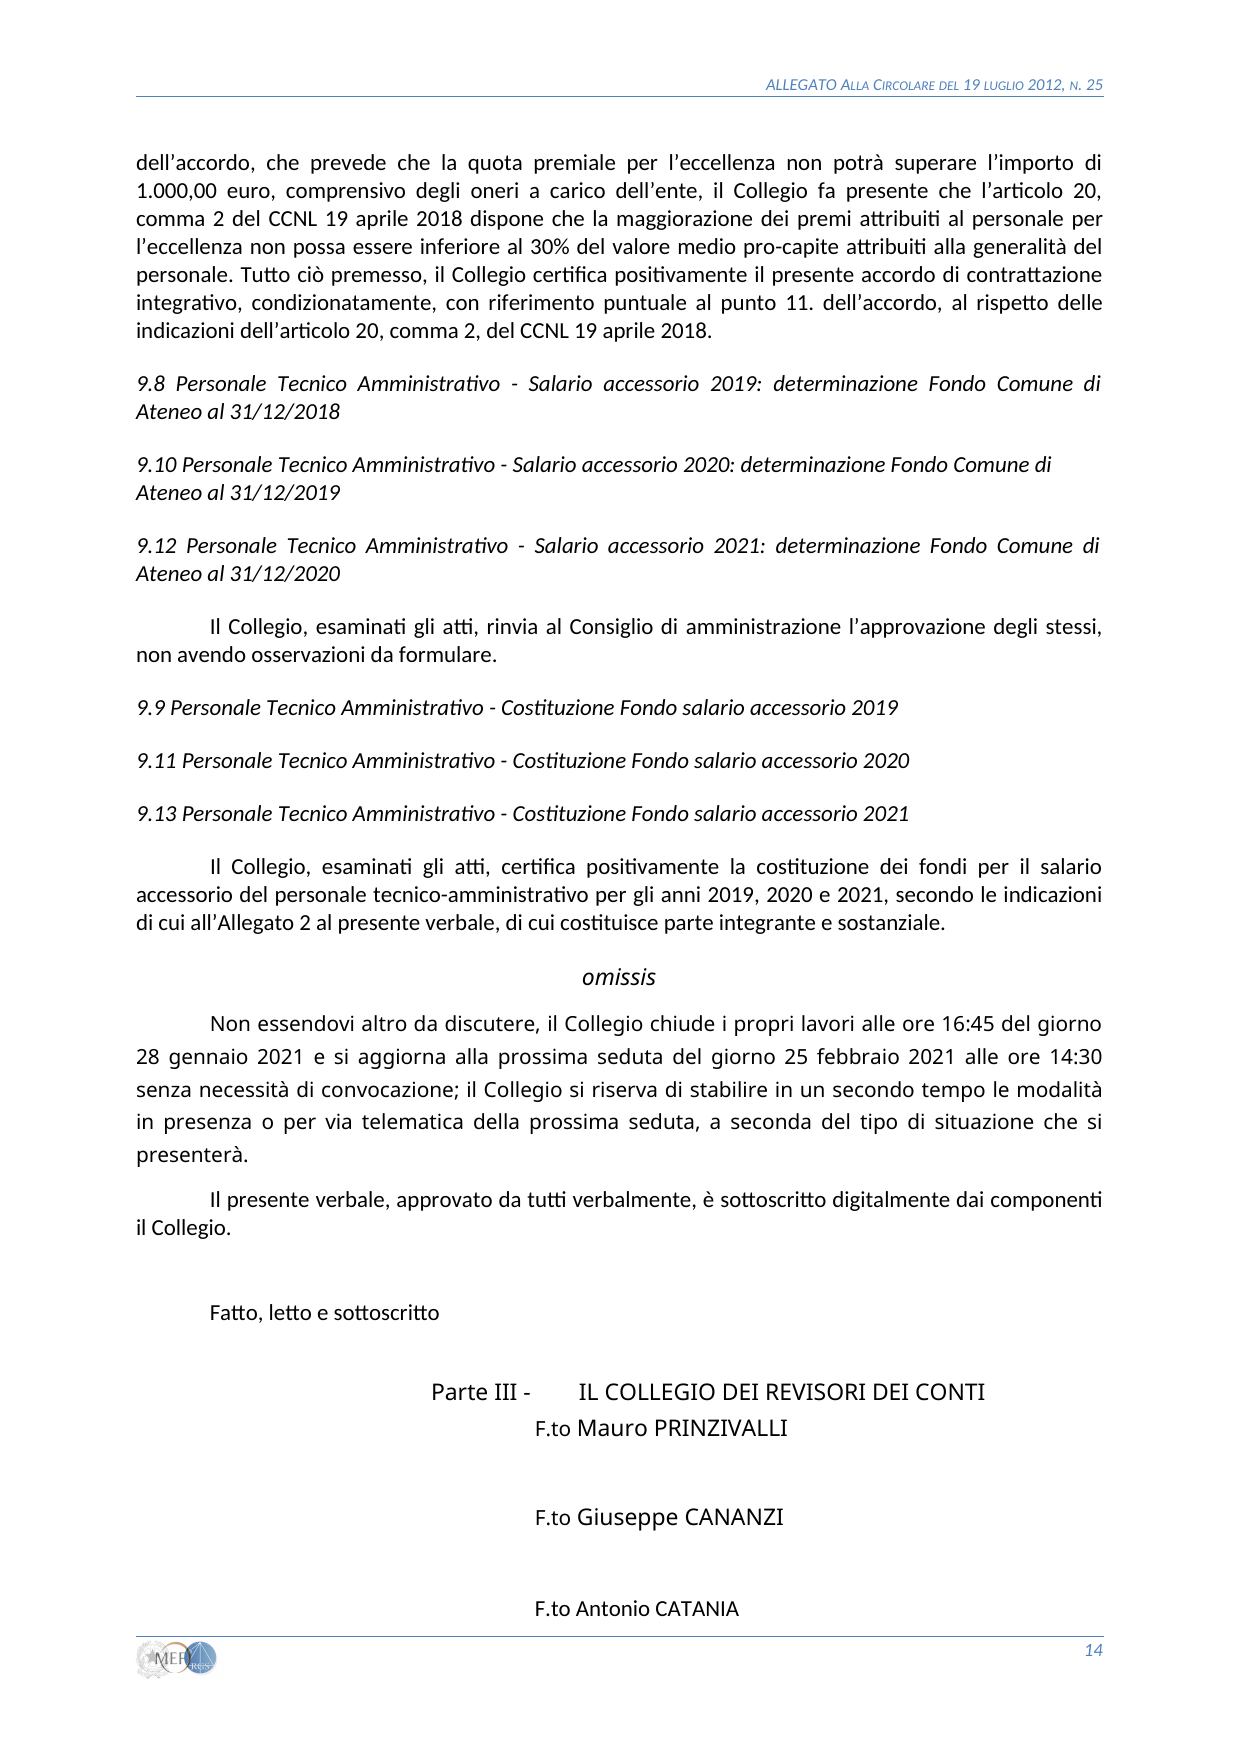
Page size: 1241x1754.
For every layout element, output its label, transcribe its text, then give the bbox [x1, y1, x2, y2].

text dell’accordo, che prevede che la quota premiale per l’eccellenza non potrà superare l’importo di 1.000,00 euro, comprensivo degli oneri a carico dell’ente, il Collegio fa presente che l’articolo 20, comma 2 del CCNL 19 aprile 2018 dispone che la maggiorazione dei premi attribuiti al personale per l’eccellenza non possa essere inferiore al 30% del valore medio pro-capite attribuiti alla generalità del personale. Tutto ciò premesso, il Collegio certifica positivamente il presente accordo di contrattazione integrativo, condizionatamente, con riferimento puntuale al punto 11. dell’accordo, al rispetto delle indicazioni dell’articolo 20, comma 2, del CCNL 19 aprile 2018. [136, 148, 1104, 344]
text 9.8 Personale Tecnico Amministrativo - Salario accessorio 2019: determinazione Fondo Comune di Ateneo al 31/12/2018 [136, 369, 1104, 425]
text Fatto, letto e sottoscritto [136, 1298, 1104, 1326]
subtitle IL COLLEGIO DEI REVISORI DEI CONTI [357, 1376, 1104, 1408]
text omissis [136, 961, 1104, 992]
text 9.11 Personale Tecnico Amministrativo - Costituzione Fondo salario accessorio 2020 [136, 746, 1104, 774]
text Il Collegio, esaminati gli atti, rinvia al Consiglio di amministrazione l’approvazione degli stessi, non avendo osservazioni da formulare. [136, 612, 1104, 668]
text 9.12 Personale Tecnico Amministrativo - Salario accessorio 2021: determinazione Fondo Comune di Ateneo al 31/12/2020 [136, 531, 1104, 587]
text Il presente verbale, approvato da tutti verbalmente, è sottoscritto digitalmente dai componenti il Collegio. [136, 1185, 1104, 1241]
text 9.9 Personale Tecnico Amministrativo - Costituzione Fondo salario accessorio 2019 [136, 693, 1104, 721]
text F.to Antonio CATANIA [461, 1594, 1104, 1622]
text F.to Giuseppe CANANZI [534, 1500, 1104, 1532]
text 9.10 Personale Tecnico Amministrativo - Salario accessorio 2020: determinazione Fondo Comune di Ateneo al 31/12/2019 [136, 450, 1104, 506]
text F.to Mauro PRINZIVALLI [534, 1412, 1104, 1443]
text 9.13 Personale Tecnico Amministrativo - Costituzione Fondo salario accessorio 2021 [136, 799, 1104, 827]
text Il Collegio, esaminati gli atti, certifica positivamente la costituzione dei fondi per il salario accessorio del personale tecnico-amministrativo per gli anni 2019, 2020 e 2021, secondo le indicazioni di cui all’Allegato 2 al presente verbale, di cui costituisce parte integrante e sostanziale. [136, 852, 1104, 936]
text Non essendovi altro da discutere, il Collegio chiude i propri lavori alle ore 16:45 del giorno 28 gennaio 2021 e si aggiorna alla prossima seduta del giorno 25 febbraio 2021 alle ore 14:30 senza necessità di convocazione; il Collegio si riserva di stabilire in un secondo tempo le modalità in presenza o per via telematica della prossima seduta, a seconda del tipo di situazione che si presenterà. [136, 1009, 1104, 1168]
